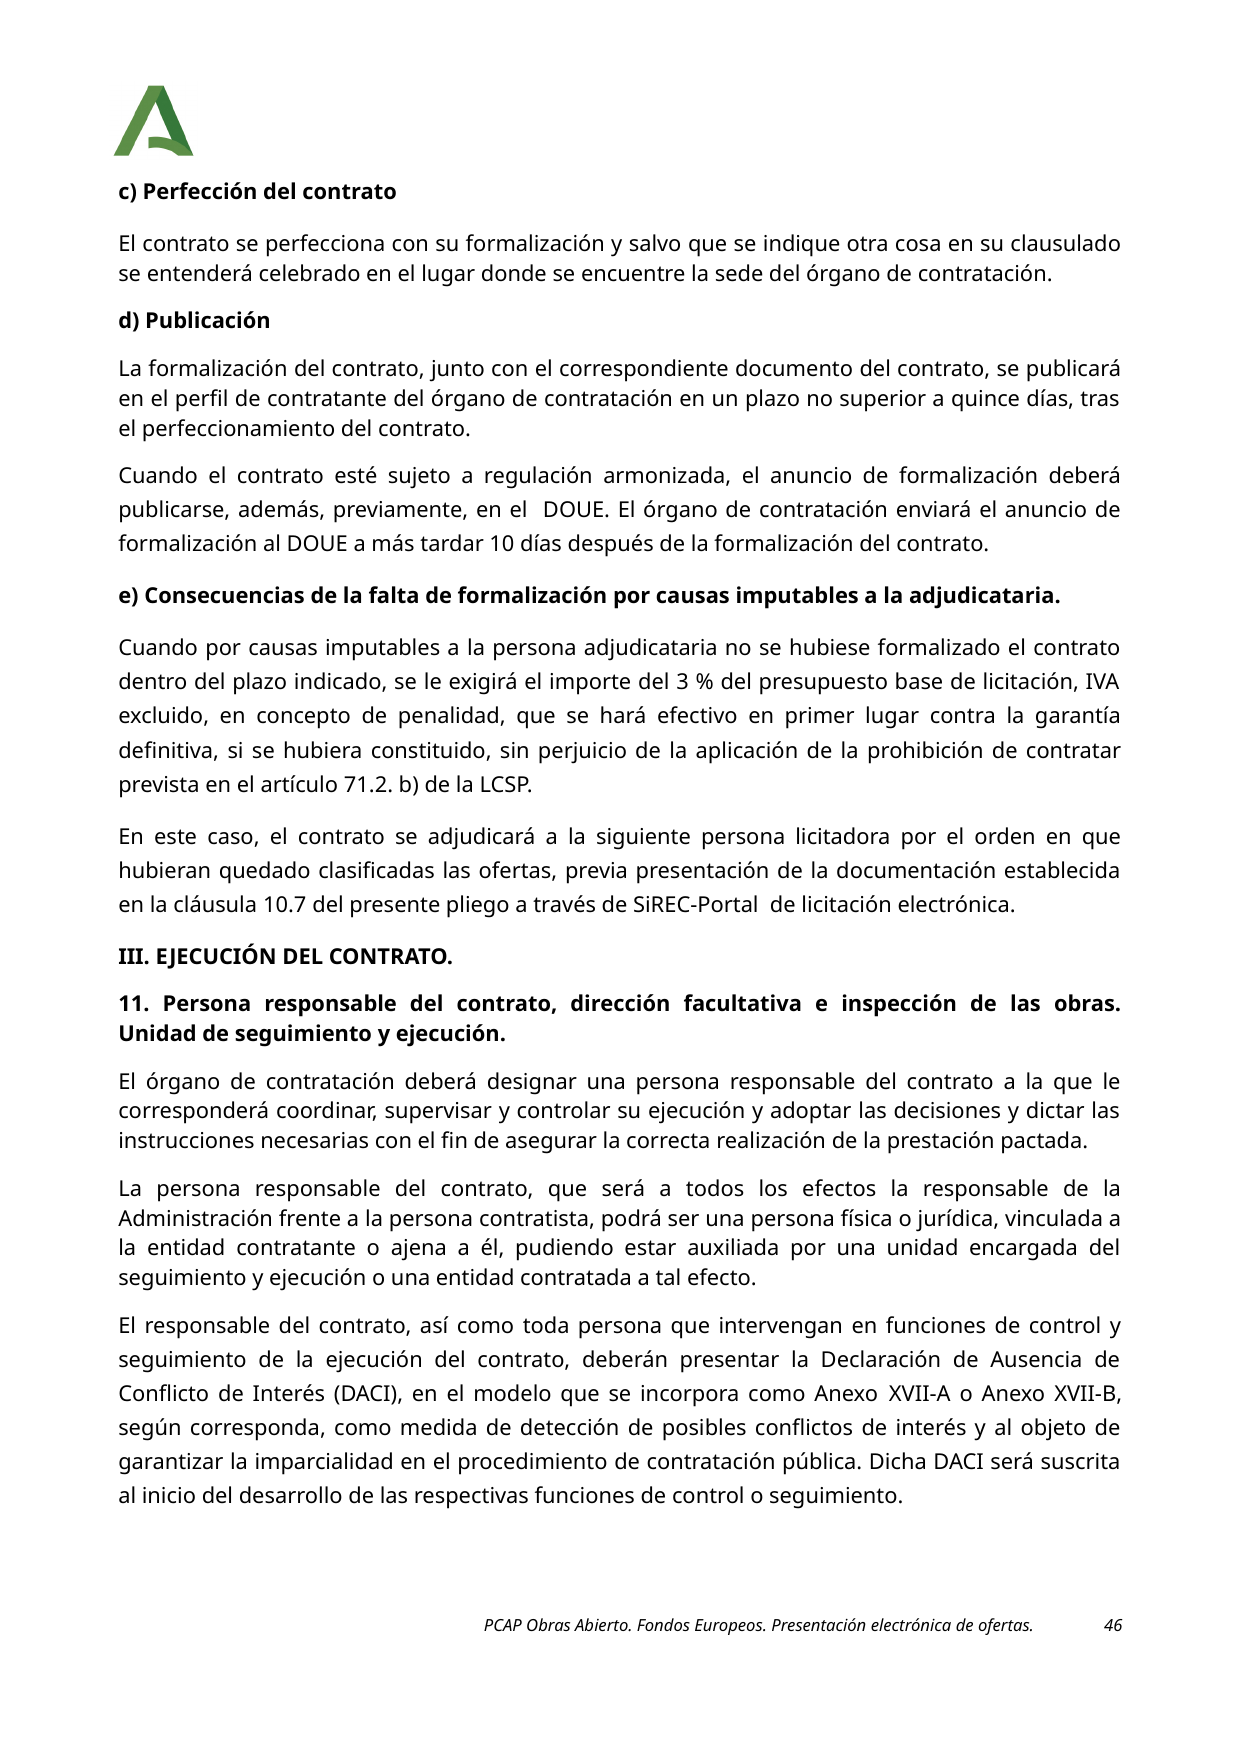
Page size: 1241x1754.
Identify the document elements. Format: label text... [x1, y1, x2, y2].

subtitle 11. Persona responsable del contrato, dirección facultativa e inspección de las obras. Unidad de seguimiento y ejecución. [118, 988, 1122, 1048]
list La formalización del contrato, junto con el correspondiente documento del contrato, se publicará en el perfil de contratante del órgano de contratación en un plazo no superior a quince días, tras el perfeccionamiento del contrato. [118, 353, 1122, 442]
subtitle III. EJECUCIÓN DEL CONTRATO. [118, 941, 1122, 971]
list El contrato se perfecciona con su formalización y salvo que se indique otra cosa en su clausulado se entenderá celebrado en el lugar donde se encuentre la sede del órgano de contratación. [118, 228, 1122, 288]
text El responsable del contrato, así como toda persona que intervengan en funciones de control y seguimiento de la ejecución del contrato, deberán presentar la Declaración de Ausencia de Conflicto de Interés (DACI), en el modelo que se incorpora como Anexo XVII-A o Anexo XVII-B, según corresponda, como medida de detección de posibles conflictos de interés y al objeto de garantizar la imparcialidad en el procedimiento de contratación pública. Dicha DACI será suscrita al inicio del desarrollo de las respectivas funciones de control o seguimiento. [118, 1310, 1122, 1510]
list c) Perfección del contrato [118, 176, 1122, 206]
text e) Consecuencias de la falta de formalización por causas imputables a la adjudicataria. [118, 580, 1122, 610]
text Cuando por causas imputables a la persona adjudicataria no se hubiese formalizado el contrato dentro del plazo indicado, se le exigirá el importe del 3 % del presupuesto base de licitación, IVA excluido, en concepto de penalidad, que se hará efectivo en primer lugar contra la garantía definitiva, si se hubiera constituido, sin perjuicio de la aplicación de la prohibición de contratar prevista en el artículo 71.2. b) de la LCSP. [118, 632, 1122, 799]
picture [109, 81, 198, 160]
text Cuando el contrato esté sujeto a regulación armonizada, el anuncio de formalización deberá publicarse, además, previamente, en el DOUE. El órgano de contratación enviará el anuncio de formalización al DOUE a más tardar 10 días después de la formalización del contrato. [118, 460, 1122, 558]
text d) Publicación [118, 306, 1122, 335]
text El órgano de contratación deberá designar una persona responsable del contrato a la que le corresponderá coordinar, supervisar y controlar su ejecución y adoptar las decisiones y dictar las instrucciones necesarias con el fin de asegurar la correcta realización de la prestación pactada. [118, 1066, 1122, 1155]
text En este caso, el contrato se adjudicará a la siguiente persona licitadora por el orden en que hubieran quedado clasificadas las ofertas, previa presentación de la documentación establecida en la cláusula 10.7 del presente pliego a través de SiREC-Portal de licitación electrónica. [118, 821, 1122, 919]
text La persona responsable del contrato, que será a todos los efectos la responsable de la Administración frente a la persona contratista, podrá ser una persona física o jurídica, vinculada a la entidad contratante o ajena a él, pudiendo estar auxiliada por una unidad encargada del seguimiento y ejecución o una entidad contratada a tal efecto. [118, 1173, 1122, 1292]
